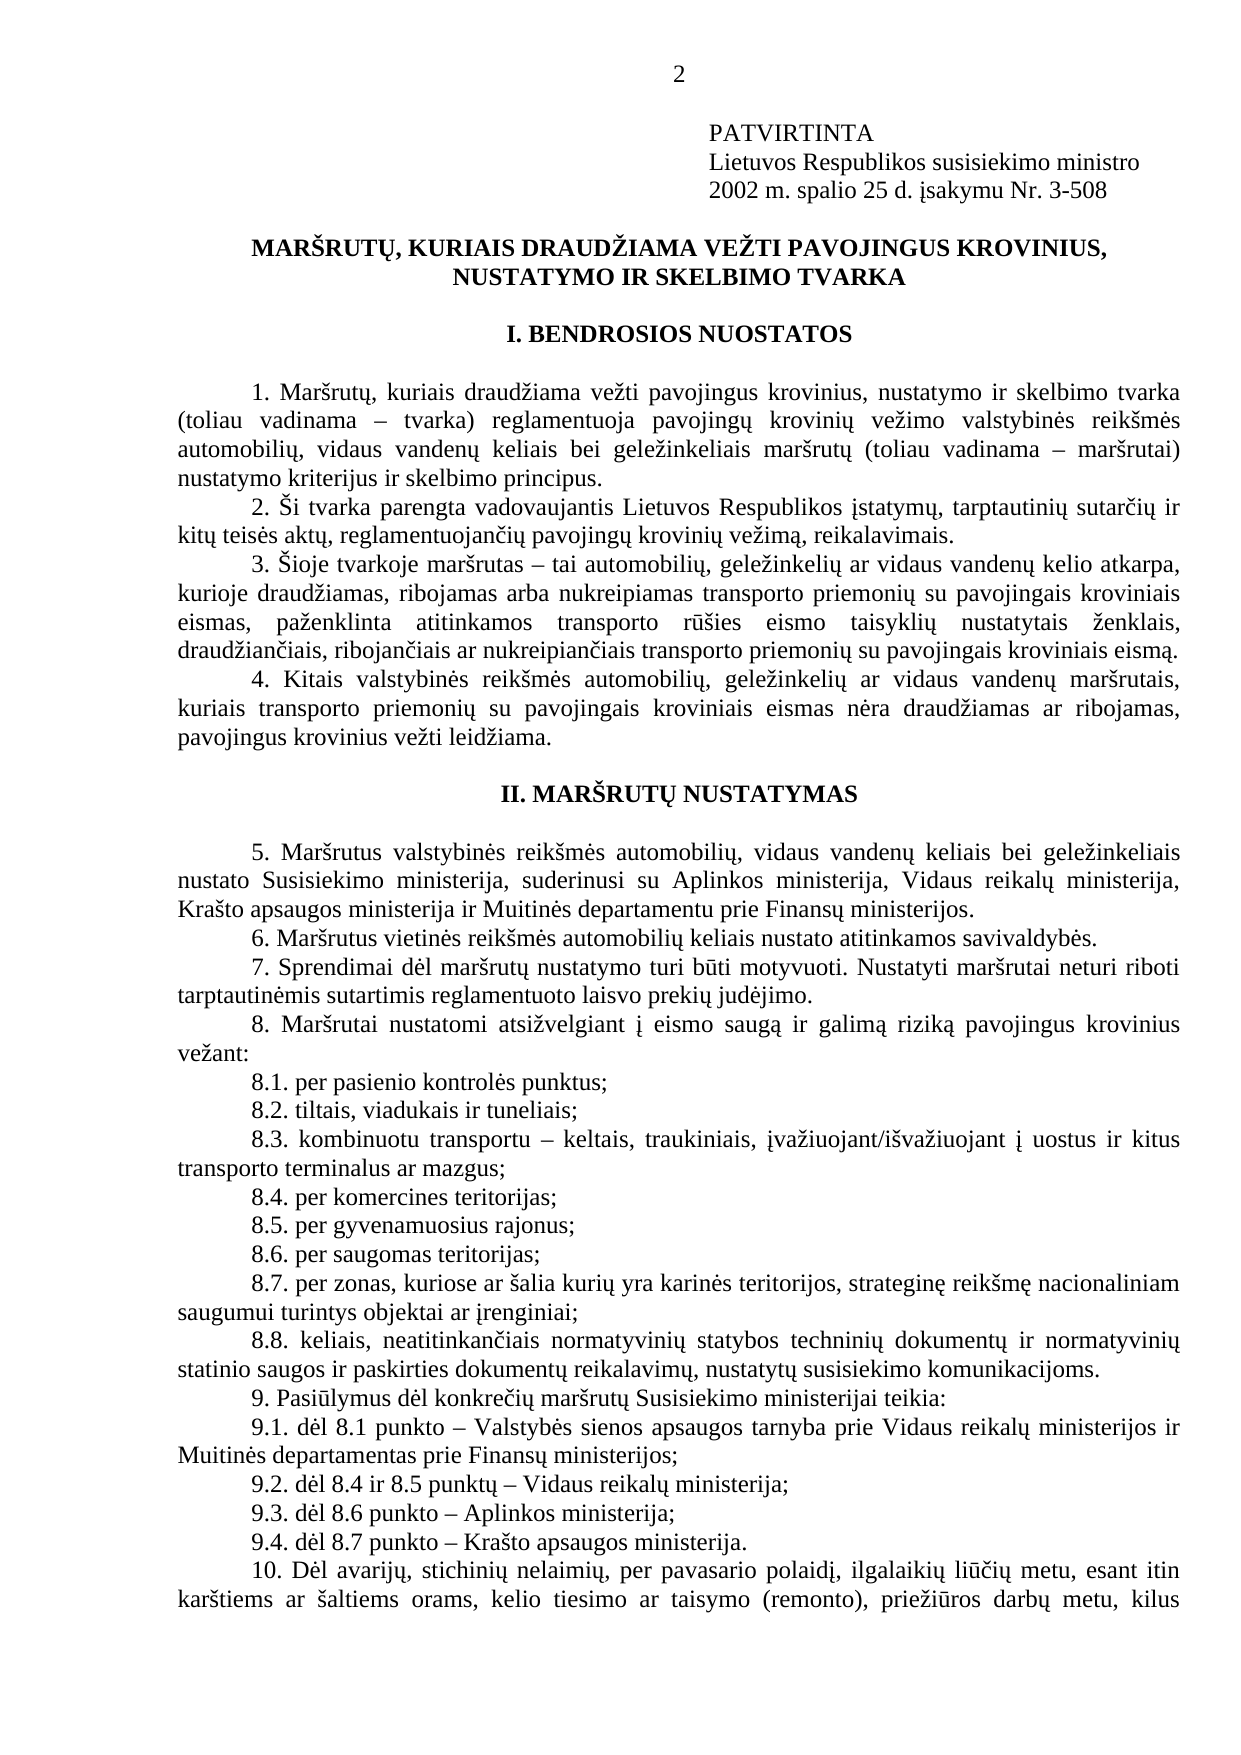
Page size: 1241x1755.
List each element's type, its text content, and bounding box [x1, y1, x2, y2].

text 10. Dėl avarijų, stichinių nelaimių, per pavasario polaidį, ilgalaikių liūčių metu, esant itin karštiems ar šaltiems orams, kelio tiesimo ar taisymo (remonto), priežiūros darbų metu, kilus [177, 1556, 1181, 1613]
text 8.1. per pasienio kontrolės punktus; [177, 1067, 1181, 1096]
text 2002 m. spalio 25 d. įsakymu Nr. 3-508 [177, 176, 1181, 204]
text 8.8. keliais, neatitinkančiais normatyvinių statybos techninių dokumentų ir normatyvinių statinio saugos ir paskirties dokumentų reikalavimų, nustatytų susisiekimo komunikacijoms. [177, 1326, 1181, 1383]
text 9.1. dėl 8.1 punkto – Valstybės sienos apsaugos tarnyba prie Vidaus reikalų ministerijos ir Muitinės departamentas prie Finansų ministerijos; [177, 1412, 1181, 1469]
text 8.7. per zonas, kuriose ar šalia kurių yra karinės teritorijos, strateginę reikšmę nacionaliniam saugumui turintys objektai ar įrenginiai; [177, 1268, 1181, 1326]
text 8.5. per gyvenamuosius rajonus; [177, 1211, 1181, 1239]
text I. BENDROsios nuostatos [177, 319, 1181, 348]
text 2. Ši tvarka parengta vadovaujantis Lietuvos Respublikos įstatymų, tarptautinių sutarčių ir kitų teisės aktų, reglamentuojančių pavojingų krovinių vežimą, reikalavimais. [177, 492, 1181, 549]
text 8. Maršrutai nustatomi atsižvelgiant į eismo saugą ir galimą riziką pavojingus krovinius vežant: [177, 1009, 1181, 1067]
text 8.3. kombinuotu transportu – keltais, traukiniais, įvažiuojant/išvažiuojant į uostus ir kitus transporto terminalus ar mazgus; [177, 1124, 1181, 1182]
text 5. Maršrutus valstybinės reikšmės automobilių, vidaus vandenų keliais bei geležinkeliais nustato Susisiekimo ministerija, suderinusi su Aplinkos ministerija, Vidaus reikalų ministerija, Krašto apsaugos ministerija ir Muitinės departamentu prie Finansų ministerijos. [177, 837, 1181, 923]
text 9.2. dėl 8.4 ir 8.5 punktų – Vidaus reikalų ministerija; [177, 1469, 1181, 1498]
text 9. Pasiūlymus dėl konkrečių maršrutų Susisiekimo ministerijai teikia: [177, 1383, 1181, 1412]
text PATVIRTINTA [177, 118, 1181, 147]
text 8.6. per saugomas teritorijas; [177, 1239, 1181, 1268]
text 7. Sprendimai dėl maršrutų nustatymo turi būti motyvuoti. Nustatyti maršrutai neturi riboti tarptautinėmis sutartimis reglamentuoto laisvo prekių judėjimo. [177, 952, 1181, 1009]
text 6. Maršrutus vietinės reikšmės automobilių keliais nustato atitinkamos savivaldybės. [177, 923, 1181, 952]
text 3. Šioje tvarkoje maršrutas – tai automobilių, geležinkelių ar vidaus vandenų kelio atkarpa, kurioje draudžiamas, ribojamas arba nukreipiamas transporto priemonių su pavojingais kroviniais eismas, paženklinta atitinkamos transporto rūšies eismo taisyklių nustatytais ženklais, draudžiančiais, ribojančiais ar nukreipiančiais transporto priemonių su pavojingais kroviniais eismą. [177, 549, 1181, 664]
text 9.4. dėl 8.7 punkto – Krašto apsaugos ministerija. [177, 1527, 1181, 1556]
text 4. Kitais valstybinės reikšmės automobilių, geležinkelių ar vidaus vandenų maršrutais, kuriais transporto priemonių su pavojingais kroviniais eismas nėra draudžiamas ar ribojamas, pavojingus krovinius vežti leidžiama. [177, 664, 1181, 751]
text 9.3. dėl 8.6 punkto – Aplinkos ministerija; [177, 1498, 1181, 1527]
text Lietuvos Respublikos susisiekimo ministro [177, 147, 1181, 176]
text II. MARŠRUTŲ NUSTATYMAS [177, 779, 1181, 808]
text 8.2. tiltais, viadukais ir tuneliais; [177, 1096, 1181, 1124]
text 1. Maršrutų, kuriais draudžiama vežti pavojingus krovinius, nustatymo ir skelbimo tvarka (toliau vadinama – tvarka) reglamentuoja pavojingų krovinių vežimo valstybinės reikšmės automobilių, vidaus vandenų keliais bei geležinkeliais maršrutų (toliau vadinama – maršrutai) nustatymo kriterijus ir skelbimo principus. [177, 377, 1181, 492]
text maršrutų, kuriais draudžiama vežti pavojingus krovinius, NUSTATYMO IR skelbimo tvarka [177, 233, 1181, 291]
text 8.4. per komercines teritorijas; [177, 1182, 1181, 1211]
